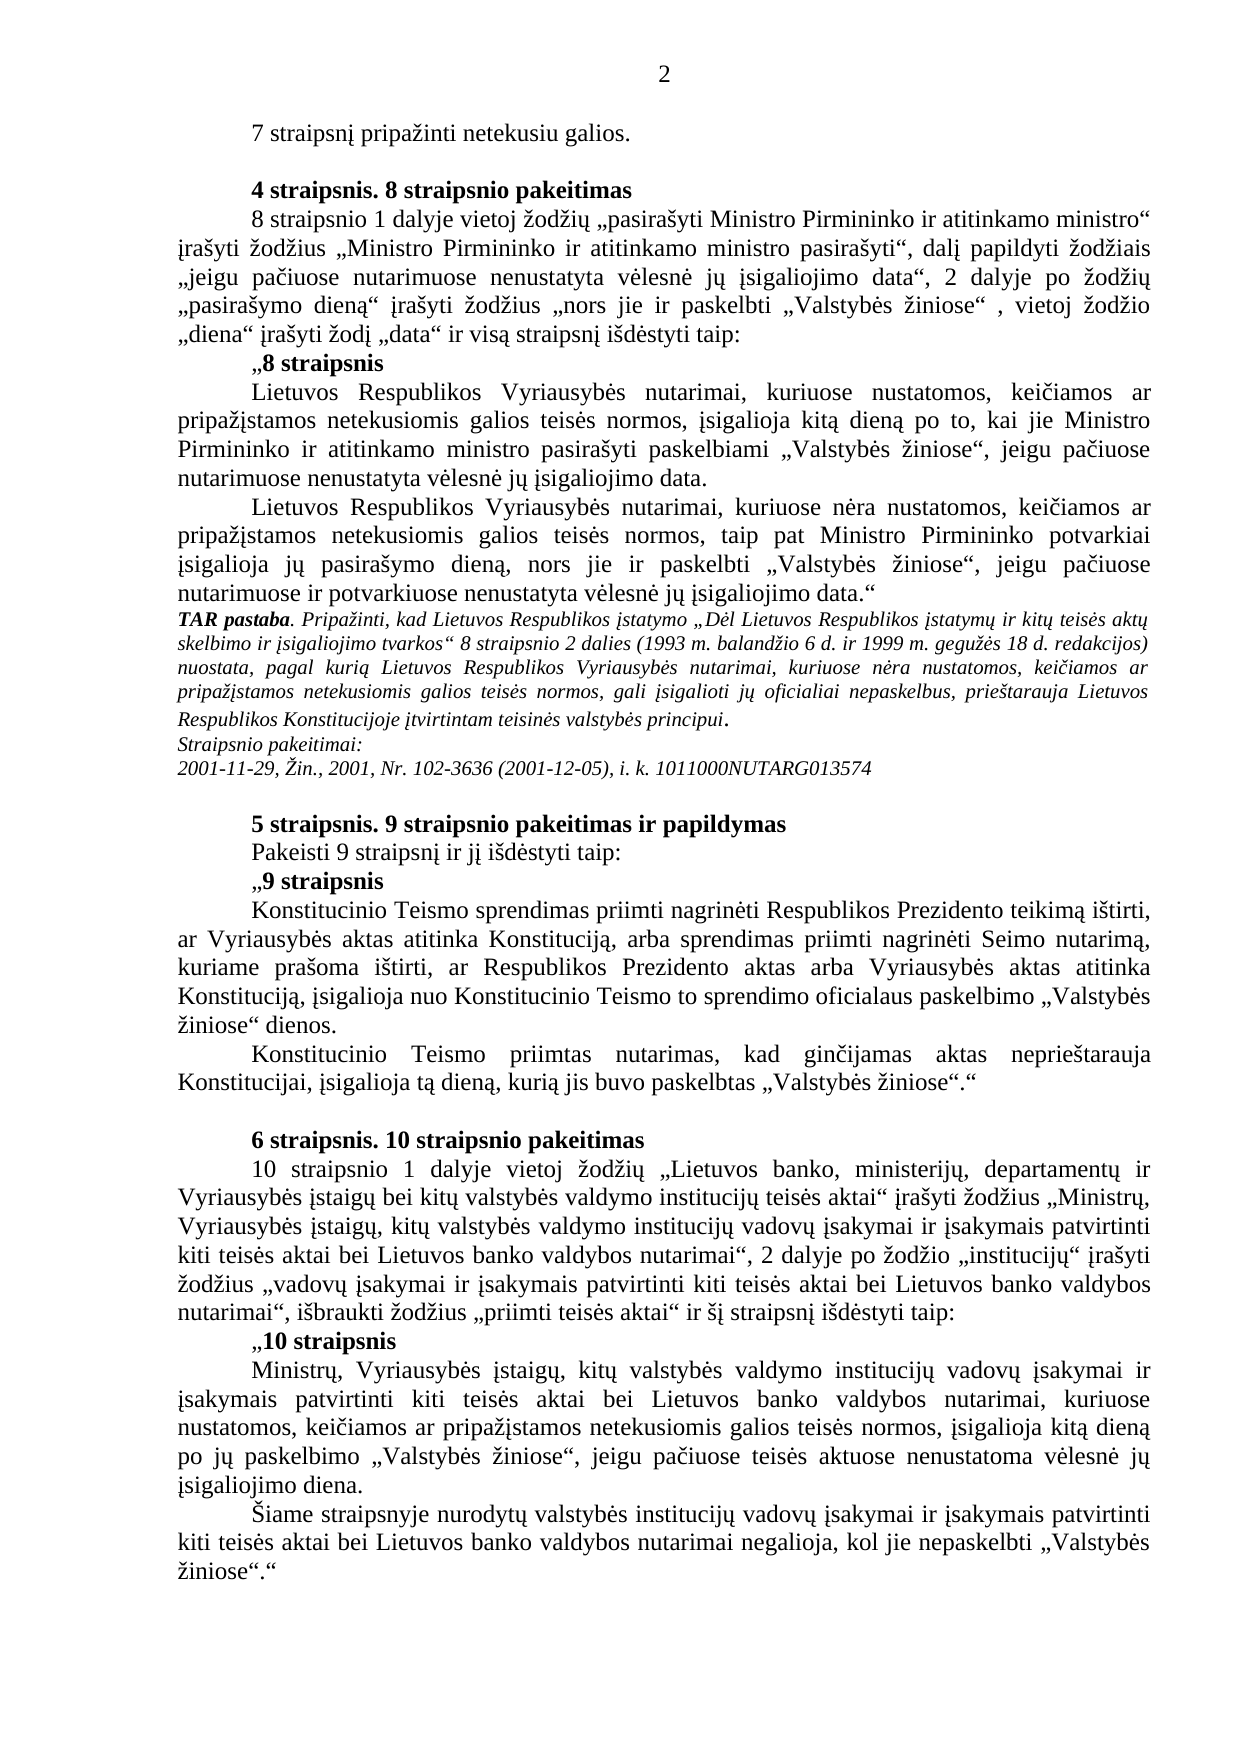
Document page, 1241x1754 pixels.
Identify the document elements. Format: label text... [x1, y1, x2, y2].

text „10 straipsnis [177, 1326, 1152, 1355]
text 2001-11-29, Žin., 2001, Nr. 102-3636 (2001-12-05), i. k. 1011000NUTARG013574 [177, 756, 1152, 780]
text „9 straipsnis [177, 866, 1152, 895]
text 6 straipsnis. 10 straipsnio pakeitimas [177, 1125, 1152, 1154]
text 5 straipsnis. 9 straipsnio pakeitimas ir papildymas [177, 809, 1152, 837]
text Konstitucinio Teismo priimtas nutarimas, kad ginčijamas aktas neprieštarauja Konstitucijai, įsigalioja tą dieną, kurią jis buvo paskelbtas „Valstybės žiniose“.“ [177, 1039, 1152, 1096]
text Konstitucinio Teismo sprendimas priimti nagrinėti Respublikos Prezidento teikimą ištirti, ar Vyriausybės aktas atitinka Konstituciją, arba sprendimas priimti nagrinėti Seimo nutarimą, kuriame prašoma ištirti, ar Respublikos Prezidento aktas arba Vyriausybės aktas atitinka Konstituciją, įsigalioja nuo Konstitucinio Teismo to sprendimo oficialaus paskelbimo „Valstybės žiniose“ dienos. [177, 895, 1152, 1039]
text Lietuvos Respublikos Vyriausybės nutarimai, kuriuose nustatomos, keičiamos ar pripažįstamos netekusiomis galios teisės normos, įsigalioja kitą dieną po to, kai jie Ministro Pirmininko ir atitinkamo ministro pasirašyti paskelbiami „Valstybės žiniose“, jeigu pačiuose nutarimuose nenustatyta vėlesnė jų įsigaliojimo data. [177, 377, 1152, 492]
text Lietuvos Respublikos Vyriausybės nutarimai, kuriuose nėra nustatomos, keičiamos ar pripažįstamos netekusiomis galios teisės normos, taip pat Ministro Pirmininko potvarkiai įsigalioja jų pasirašymo dieną, nors jie ir paskelbti „Valstybės žiniose“, jeigu pačiuose nutarimuose ir potvarkiuose nenustatyta vėlesnė jų įsigaliojimo data.“ [177, 492, 1152, 607]
text Ministrų, Vyriausybės įstaigų, kitų valstybės valdymo institucijų vadovų įsakymai ir įsakymais patvirtinti kiti teisės aktai bei Lietuvos banko valdybos nutarimai, kuriuose nustatomos, keičiamos ar pripažįstamos netekusiomis galios teisės normos, įsigalioja kitą dieną po jų paskelbimo „Valstybės žiniose“, jeigu pačiuose teisės aktuose nenustatoma vėlesnė jų įsigaliojimo diena. [177, 1355, 1152, 1499]
text TAR pastaba. Pripažinti, kad Lietuvos Respublikos įstatymo „Dėl Lietuvos Respublikos įstatymų ir kitų teisės aktų skelbimo ir įsigaliojimo tvarkos“ 8 straipsnio 2 dalies (1993 m. balandžio 6 d. ir 1999 m. gegužės 18 d. redakcijos) nuostata, pagal kurią Lietuvos Respublikos Vyriausybės nutarimai, kuriuose nėra nustatomos, keičiamos ar pripažįstamos netekusiomis galios teisės normos, gali įsigalioti jų oficialiai nepaskelbus, prieštarauja Lietuvos Respublikos Konstitucijoje įtvirtintam teisinės valstybės principui. [177, 607, 1152, 732]
text 4 straipsnis. 8 straipsnio pakeitimas [177, 176, 1152, 204]
text Pakeisti 9 straipsnį ir jį išdėstyti taip: [177, 837, 1152, 866]
text „8 straipsnis [177, 348, 1152, 377]
text Šiame straipsnyje nurodytų valstybės institucijų vadovų įsakymai ir įsakymais patvirtinti kiti teisės aktai bei Lietuvos banko valdybos nutarimai negalioja, kol jie nepaskelbti „Valstybės žiniose“.“ [177, 1499, 1152, 1585]
text 10 straipsnio 1 dalyje vietoj žodžių „Lietuvos banko, ministerijų, departamentų ir Vyriausybės įstaigų bei kitų valstybės valdymo institucijų teisės aktai“ įrašyti žodžius „Ministrų, Vyriausybės įstaigų, kitų valstybės valdymo institucijų vadovų įsakymai ir įsakymais patvirtinti kiti teisės aktai bei Lietuvos banko valdybos nutarimai“, 2 dalyje po žodžio „institucijų“ įrašyti žodžius „vadovų įsakymai ir įsakymais patvirtinti kiti teisės aktai bei Lietuvos banko valdybos nutarimai“, išbraukti žodžius „priimti teisės aktai“ ir šį straipsnį išdėstyti taip: [177, 1154, 1152, 1326]
text 7 straipsnį pripažinti netekusiu galios. [177, 118, 1152, 147]
text 8 straipsnio 1 dalyje vietoj žodžių „pasirašyti Ministro Pirmininko ir atitinkamo ministro“ įrašyti žodžius „Ministro Pirmininko ir atitinkamo ministro pasirašyti“, dalį papildyti žodžiais „jeigu pačiuose nutarimuose nenustatyta vėlesnė jų įsigaliojimo data“, 2 dalyje po žodžių „pasirašymo dieną“ įrašyti žodžius „nors jie ir paskelbti „Valstybės žiniose“ , vietoj žodžio „diena“ įrašyti žodį „data“ ir visą straipsnį išdėstyti taip: [177, 204, 1152, 348]
text Straipsnio pakeitimai: [177, 732, 1152, 756]
